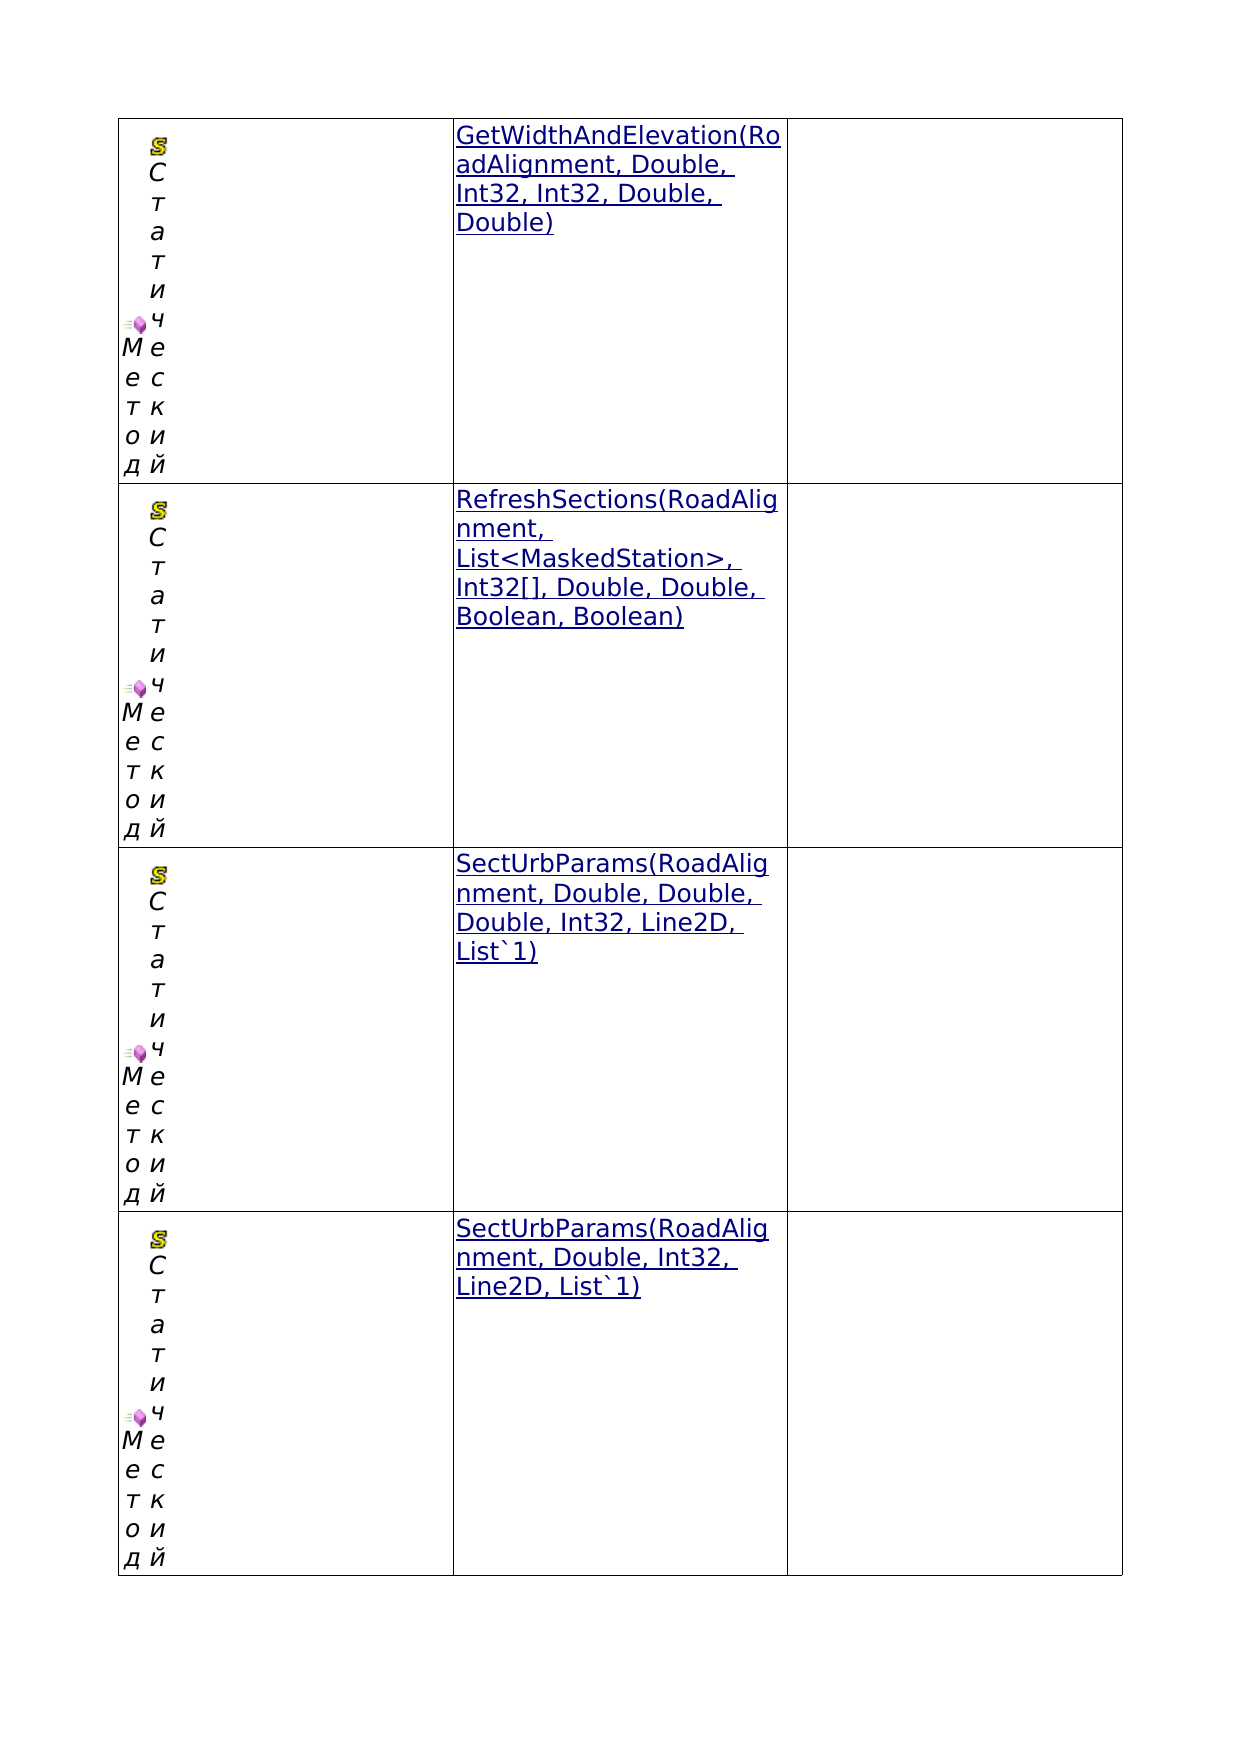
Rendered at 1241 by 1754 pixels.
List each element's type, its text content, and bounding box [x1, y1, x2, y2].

table_cell [119, 1212, 453, 1575]
picture [121, 316, 146, 334]
table_cell [788, 848, 1122, 1211]
table_cell [788, 1212, 1122, 1575]
picture [121, 1045, 146, 1063]
table_cell SectUrbParams(RoadAlignment, Double, Int32, Line2D, List`1) [454, 1212, 787, 1575]
table_cell [788, 484, 1122, 847]
picture [146, 862, 172, 888]
picture [146, 1226, 172, 1252]
table_cell [119, 119, 453, 482]
table_cell SectUrbParams(RoadAlignment, Double, Double, Double, Int32, Line2D, List`1) [454, 848, 787, 1211]
table_cell [119, 484, 453, 847]
picture [121, 680, 146, 698]
picture [146, 497, 172, 523]
picture [121, 1409, 146, 1427]
table_cell [119, 848, 453, 1211]
picture [146, 133, 172, 159]
table_cell RefreshSections(RoadAlignment, List<MaskedStation>, Int32[], Double, Double, Boolean, Boolean) [454, 484, 787, 847]
table_cell GetWidthAndElevation(RoadAlignment, Double, Int32, Int32, Double, Double) [454, 119, 787, 482]
table_cell [788, 119, 1122, 482]
